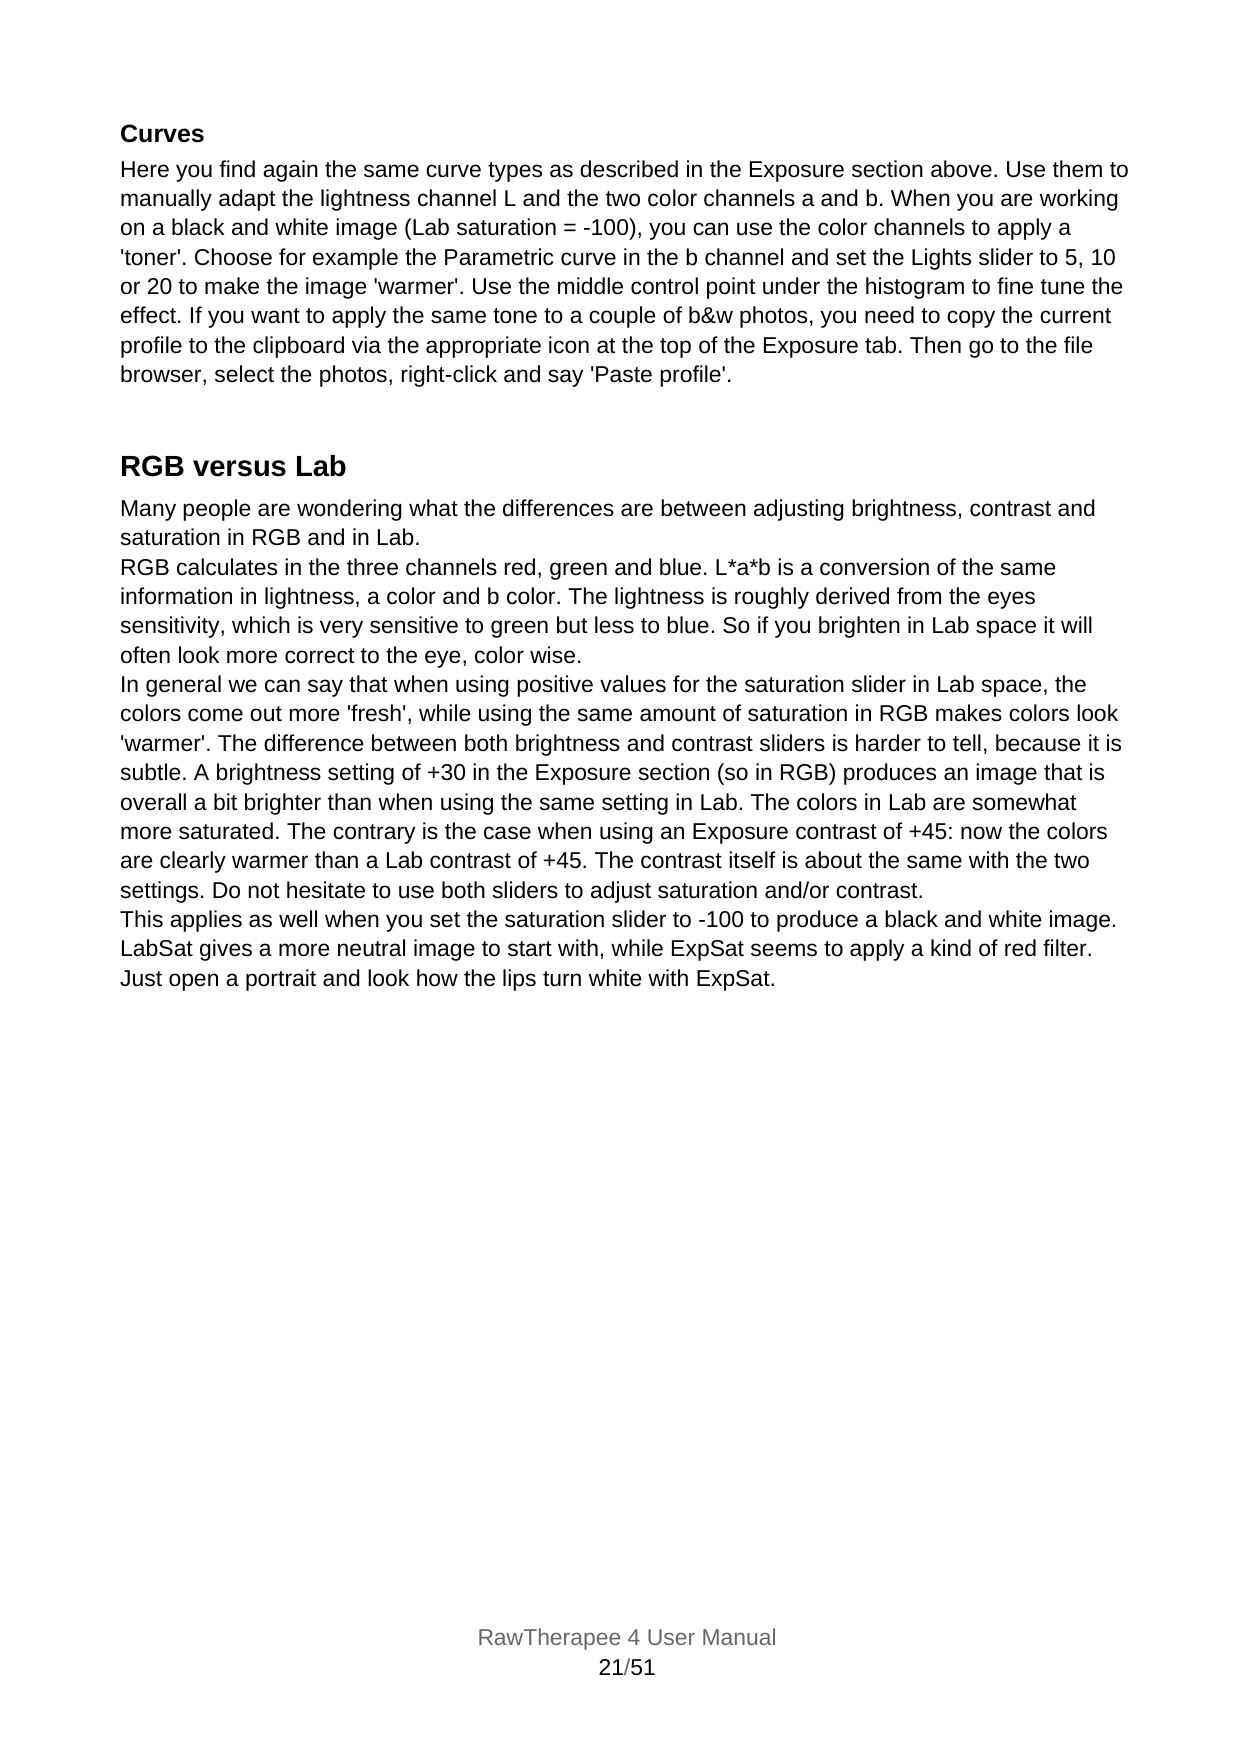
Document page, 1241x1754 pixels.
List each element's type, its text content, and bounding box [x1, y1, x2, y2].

subtitle RGB versus Lab [120, 450, 1134, 482]
text Many people are wondering what the differences are between adjusting brightness, contrast and saturation in RGB and in Lab. [120, 496, 1134, 551]
subtitle Curves [120, 120, 1134, 148]
text In general we can say that when using positive values for the saturation slider in Lab space, the colors come out more 'fresh', while using the same amount of saturation in RGB makes colors look 'warmer'. The difference between both brightness and contrast sliders is harder to tell, because it is subtle. A brightness setting of +30 in the Exposure section (so in RGB) produces an image that is overall a bit brighter than when using the same setting in Lab. The colors in Lab are somewhat more saturated. The contrary is the case when using an Exposure contrast of +45: now the colors are clearly warmer than a Lab contrast of +45. The contrast itself is about the same with the two settings. Do not hesitate to use both sliders to adjust saturation and/or contrast. [120, 672, 1134, 903]
text This applies as well when you set the saturation slider to -100 to produce a black and white image. LabSat gives a more neutral image to start with, while ExpSat seems to apply a kind of red filter. Just open a portrait and look how the lips turn white with ExpSat. [120, 907, 1134, 991]
text RGB calculates in the three channels red, green and blue. L*a*b is a conversion of the same information in lightness, a color and b color. The lightness is roughly derived from the eyes sensitivity, which is very sensitive to green but less to blue. So if you brighten in Lab space it will often look more correct to the eye, color wise. [120, 554, 1134, 668]
text Here you find again the same curve types as described in the Exposure section above. Use them to manually adapt the lightness channel L and the two color channels a and b. When you are working on a black and white image (Lab saturation = -100), you can use the color channels to apply a 'toner'. Choose for example the Parametric curve in the b channel and set the Lights slider to 5, 10 or 20 to make the image 'warmer'. Use the middle control point under the histogram to fine tune the effect. If you want to apply the same tone to a couple of b&w photos, you need to copy the current profile to the clipboard via the appropriate icon at the top of the Exposure tab. Then go to the file browser, select the photos, right-click and say 'Paste profile'. [120, 156, 1134, 387]
